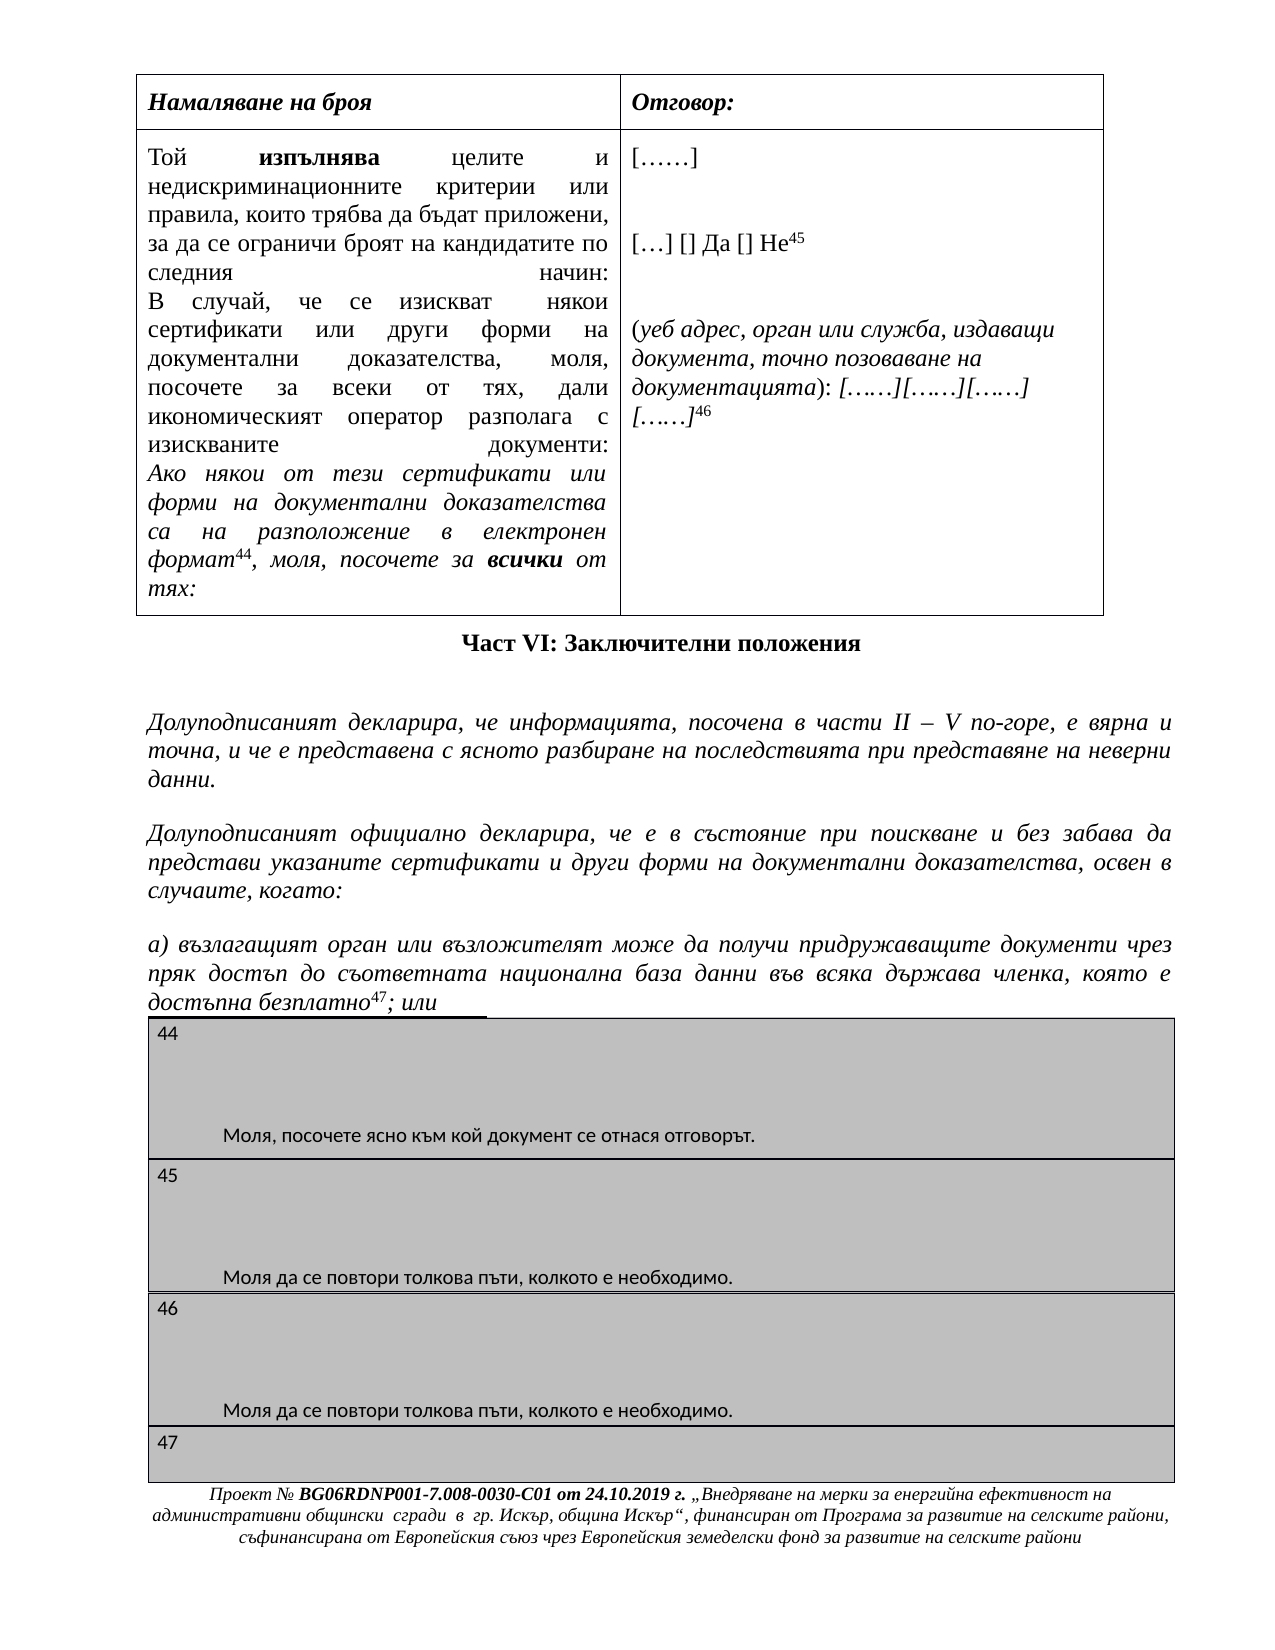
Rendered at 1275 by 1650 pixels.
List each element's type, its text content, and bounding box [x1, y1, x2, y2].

table_header Отговор: [621, 75, 1103, 128]
text Част VI: Заключителни положения [148, 628, 1175, 657]
text а) възлагащият орган или възложителят може да получи придружаващите документи чрез пряк достъп до съответната национална база данни във всяка държава членка, която е достъпна безплатно; или [148, 929, 1175, 1016]
text Долуподписаният декларира, че информацията, посочена в части II – V по-горе, е вярна и точна, и че е представена с ясното разбиране на последствията при представяне на неверни данни. [148, 707, 1175, 793]
table_cell Той изпълнява целите и недискриминационните критерии или правила, които трябва да бъдат приложени, за да се ограничи броят на кандидатите по следния начин: В случай, че се изискват някои сертификати или други форми на документални доказателства, моля, посочете за всеки от тях, дали икономическият оператор разполага с изискваните документи: Ако някои от тези сертификати или форми на документални доказателства са на разположение в електронен формат, моля, посочете за всички от тях: [137, 130, 620, 614]
text При условие, че икономическият оператор е предоставил необходимата информация (уеб адрес, орган или служба, издаващи документа, точно позоваване на документацията), която позволява на възлагащия орган или на възложителя да го направи. Когато се изисква, това трябва да бъде съпроводено от съответното съгласие за достъп. [149, 1427, 1174, 1482]
table_header Намаляване на броя [137, 75, 620, 128]
table_cell [……] […] [] Да [] Не (уеб адрес, орган или служба, издаващи документа, точно позоваване на документацията): [……][……][……][……] [621, 130, 1103, 614]
text Долуподписаният официално декларира, че е в състояние при поискване и без забава да представи указаните сертификати и други форми на документални доказателства, освен в случаите, когато: [148, 818, 1175, 904]
